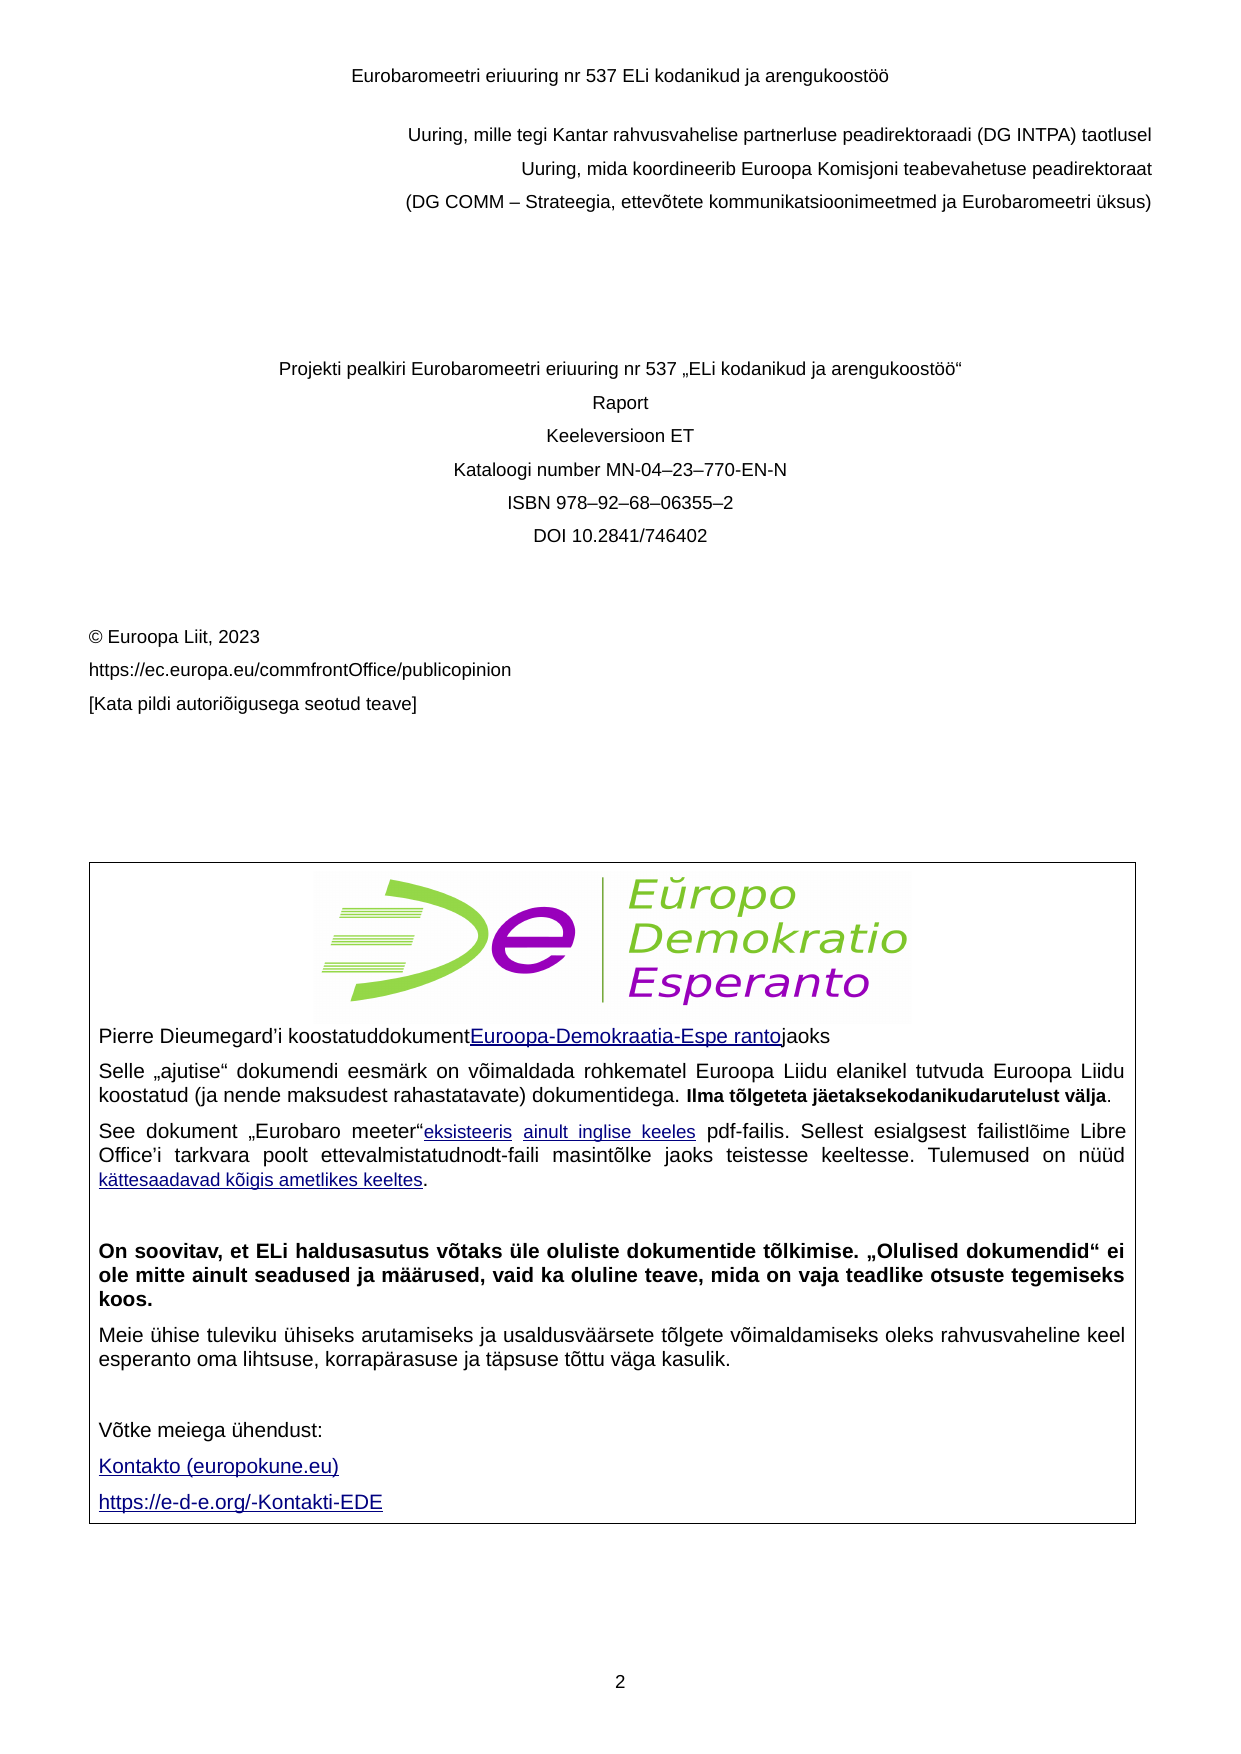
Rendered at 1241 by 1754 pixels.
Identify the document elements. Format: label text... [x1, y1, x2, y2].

text Võtke meiega ühendust: [98, 1418, 1127, 1442]
text https://e-d-e.org/-Kontakti-EDE [98, 1490, 1127, 1514]
text Meie ühise tuleviku ühiseks arutamiseks ja usaldusväärsete tõlgete võimaldamiseks oleks rahvusvaheline keel esperanto oma lihtsuse, korrapärasuse ja täpsuse tõttu väga kasulik. [98, 1322, 1127, 1370]
text DOI 10.2841/746402 [88, 525, 1152, 547]
text On soovitav, et ELi haldusasutus võtaks üle oluliste dokumentide tõlkimise. „Olulised dokumendid“ ei ole mitte ainult seadused ja määrused, vaid ka oluline teave, mida on vaja teadlike otsuste tegemiseks koos. [98, 1239, 1127, 1311]
picture [313, 871, 912, 1024]
text Kontakto (europokune.eu) [98, 1454, 1127, 1478]
text Raport [88, 391, 1152, 413]
text © Euroopa Liit, 2023 [88, 626, 1152, 647]
text [Kata pildi autoriõigusega seotud teave] [88, 692, 1152, 714]
text Pierre Dieumegard’i koostatuddokumentEuroopa-Demokraatia-Espe rantojaoks [98, 877, 1127, 1047]
text ISBN 978–92–68–06355–2 [88, 492, 1152, 513]
text Uuring, mille tegi Kantar rahvusvahelise partnerluse peadirektoraadi (DG INTPA) taotlusel [88, 124, 1152, 146]
text (DG COMM – Strateegia, ettevõtete kommunikatsioonimeetmed ja Eurobaromeetri üksus) [88, 191, 1152, 212]
text Uuring, mida koordineerib Euroopa Komisjoni teabevahetuse peadirektoraat [88, 157, 1152, 179]
text Selle „ajutise“ dokumendi eesmärk on võimaldada rohkematel Euroopa Liidu elanikel tutvuda Euroopa Liidu koostatud (ja nende maksudest rahastatavate) dokumentidega. Ilma tõlgeteta jäetaksekodanikudarutelust välja. [98, 1059, 1127, 1107]
text Projekti pealkiri Eurobaromeetri eriuuring nr 537 „ELi kodanikud ja arengukoostöö“ [88, 358, 1152, 379]
text Keeleversioon ET [88, 425, 1152, 446]
text See dokument „Eurobaro meeter“eksisteeris ainult inglise keeles pdf-failis. Sellest esialgsest failistlõime Libre Office’i tarkvara poolt ettevalmistatudnodt-faili masintõlke jaoks teistesse keeltesse. Tulemused on nüüd kättesaadavad kõigis ametlikes keeltes. [98, 1119, 1127, 1191]
text Kataloogi number MN-04–23–770-EN-N [88, 458, 1152, 480]
text https://ec.europa.eu/commfrontOffice/publicopinion [88, 659, 1152, 681]
